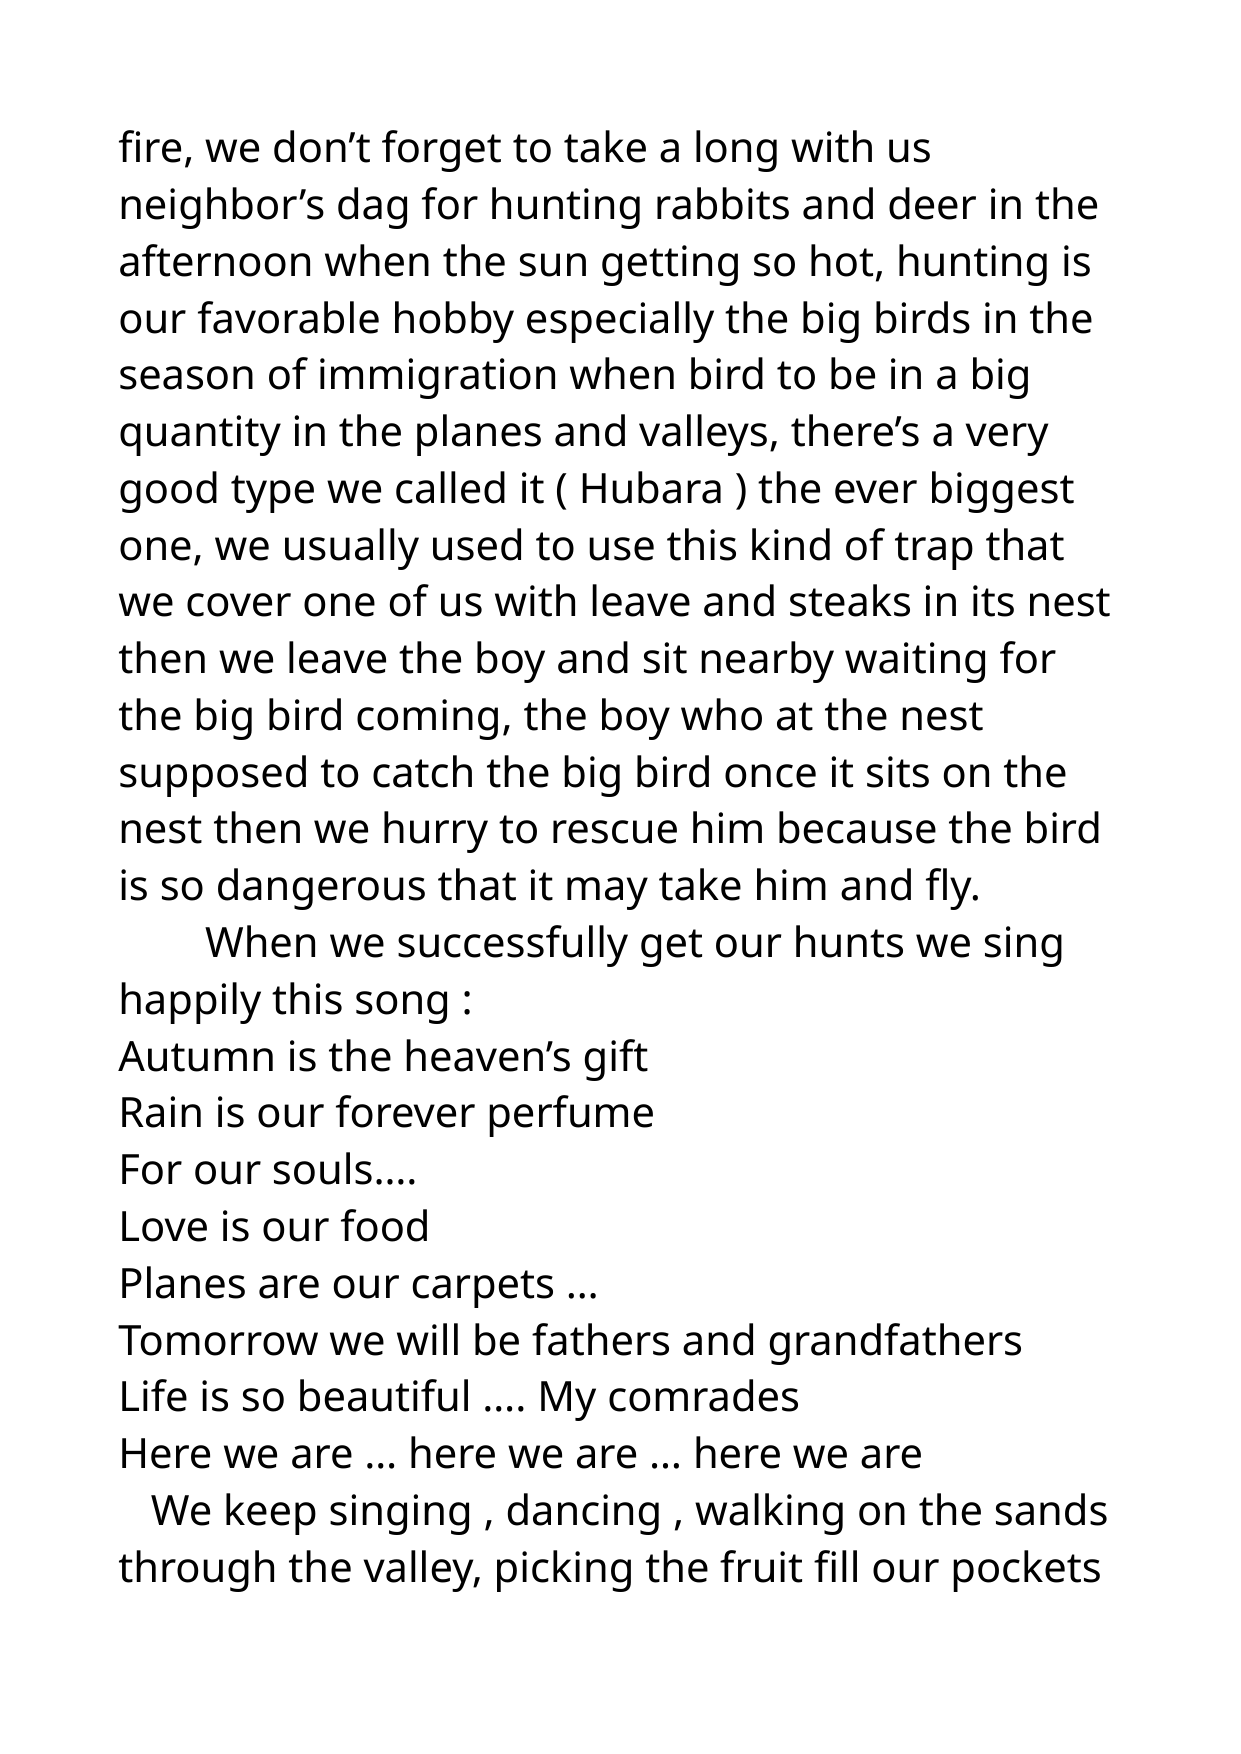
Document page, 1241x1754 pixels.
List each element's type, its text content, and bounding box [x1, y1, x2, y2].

text fire, we don’t forget to take a long with us neighbor’s dag for hunting rabbits and deer in the afternoon when the sun getting so hot, hunting is our favorable hobby especially the big birds in the season of immigration when bird to be in a big quantity in the planes and valleys, there’s a very good type we called it ( Hubara ) the ever biggest one, we usually used to use this kind of trap that we cover one of us with leave and steaks in its nest then we leave the boy and sit nearby waiting for the big bird coming, the boy who at the nest supposed to catch the big bird once it sits on the nest then we hurry to rescue him because the bird is so dangerous that it may take him and fly. [118, 118, 1122, 913]
text Life is so beautiful …. My comrades [118, 1367, 1122, 1424]
text Love is our food [118, 1197, 1122, 1253]
text For our souls…. [118, 1140, 1122, 1197]
text Autumn is the heaven’s gift [118, 1026, 1122, 1083]
text Here we are … here we are … here we are [118, 1424, 1122, 1481]
text Planes are our carpets … [118, 1253, 1122, 1310]
text When we successfully get our hunts we sing happily this song : [118, 913, 1122, 1026]
text We keep singing , dancing , walking on the sands through the valley, picking the fruit fill our pockets [118, 1481, 1122, 1594]
text Rain is our forever perfume [118, 1083, 1122, 1140]
text Tomorrow we will be fathers and grandfathers [118, 1310, 1122, 1367]
